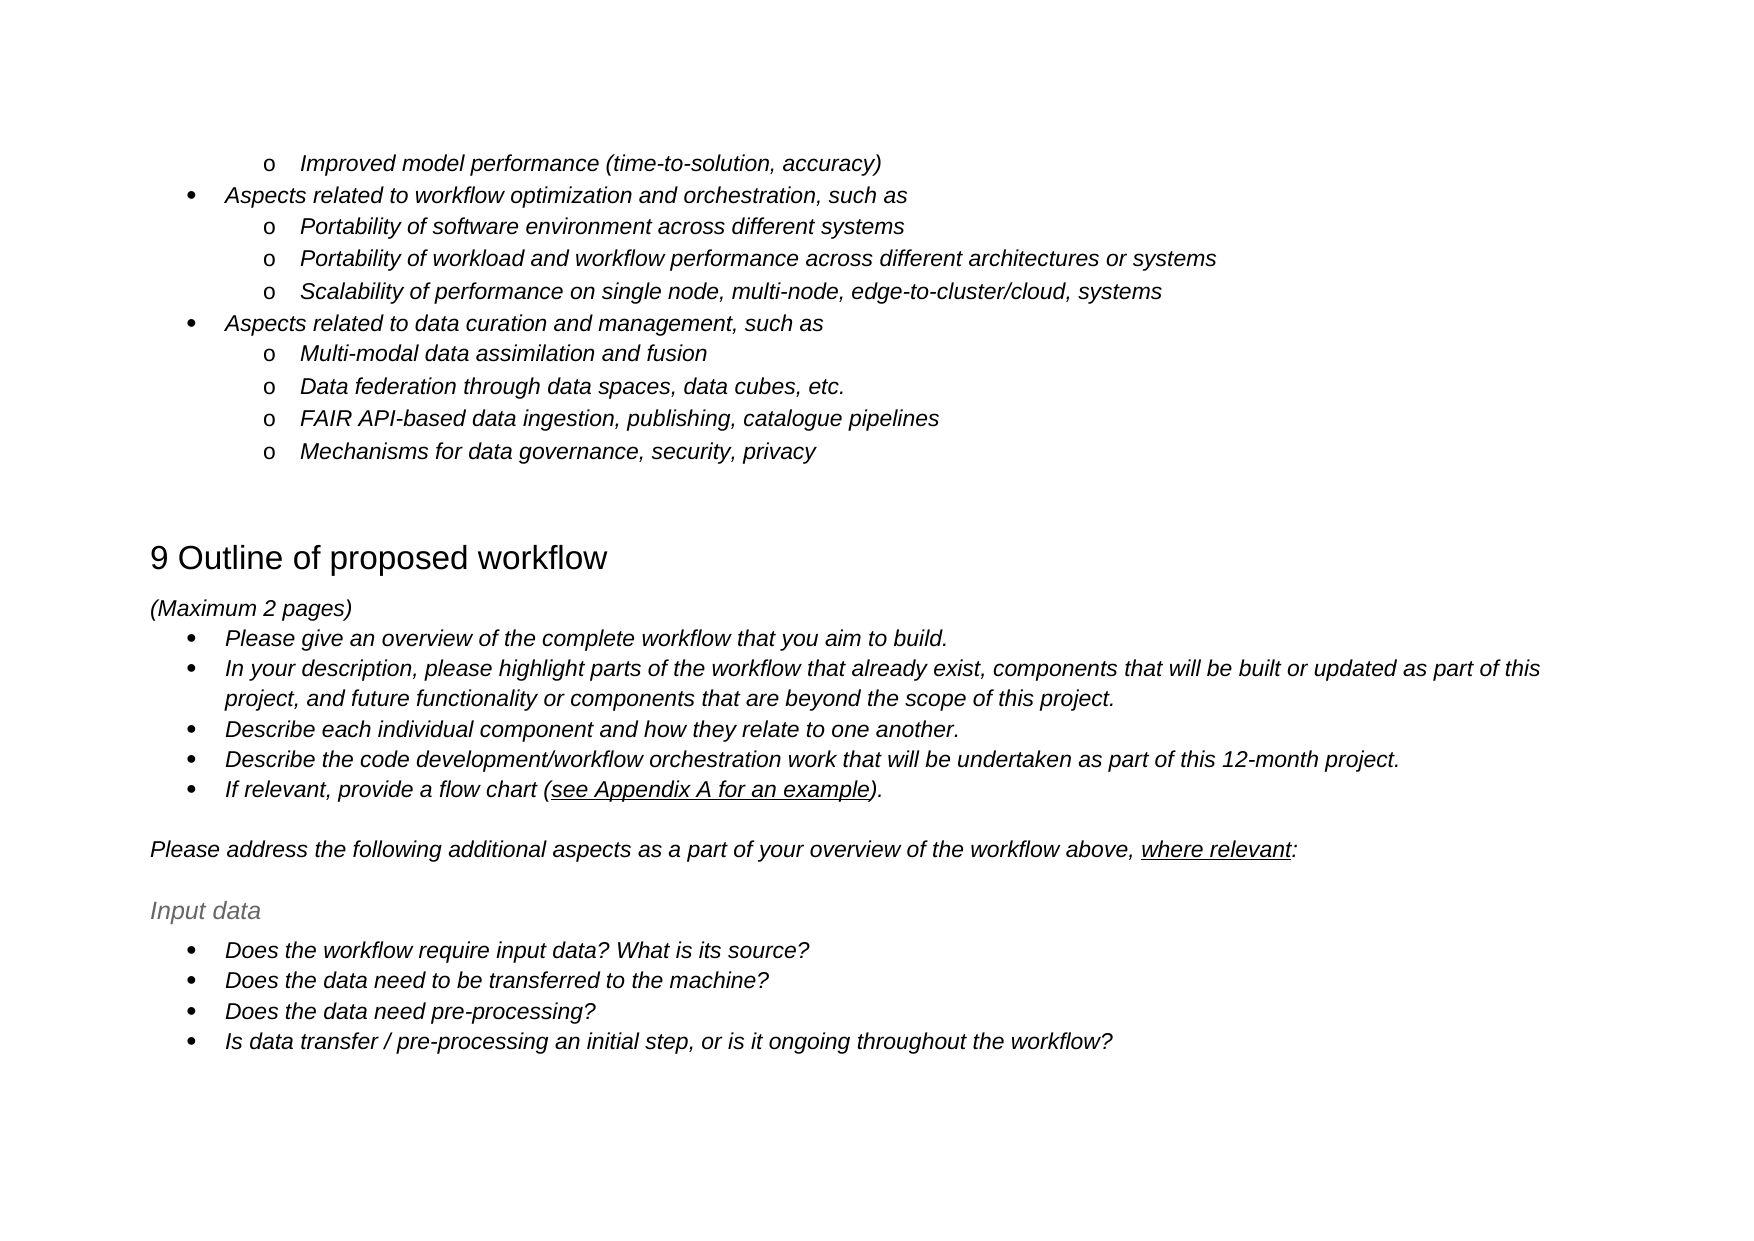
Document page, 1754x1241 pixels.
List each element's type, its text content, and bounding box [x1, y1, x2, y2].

list Please give an overview of the complete workflow that you aim to build. [187, 625, 1603, 651]
list Multi-modal data assimilation and fusion [262, 340, 1603, 369]
text (Maximum 2 pages) [150, 595, 1603, 621]
list Describe each individual component and how they relate to one another. [187, 716, 1603, 742]
list Portability of workload and workflow performance across different architectures or systems [262, 245, 1603, 273]
text Please address the following additional aspects as a part of your overview of the workflow above, where relevant: [150, 836, 1603, 863]
list Aspects related to data curation and management, such as [187, 310, 1603, 337]
list Scalability of performance on single node, multi-node, edge-to-cluster/cloud, systems [262, 278, 1603, 306]
list In your description, please highlight parts of the workflow that already exist, components that will be built or updated as part of this project, and future functionality or components that are beyond the scope of this project. [187, 655, 1603, 712]
list Does the data need pre-processing? [187, 998, 1603, 1024]
list Improved model performance (time-to-solution, accuracy) [262, 150, 1603, 178]
list Data federation through data spaces, data cubes, etc. [262, 373, 1603, 401]
list Does the workflow require input data? What is its source? [187, 937, 1603, 963]
list Aspects related to workflow optimization and orchestration, such as [187, 182, 1603, 209]
list Is data transfer / pre-processing an initial step, or is it ongoing throughout the workflow? [187, 1028, 1603, 1054]
list Mechanisms for data governance, security, privacy [262, 438, 1603, 466]
list Portability of software environment across different systems [262, 213, 1603, 241]
list FAIR API-based data ingestion, publishing, catalogue pipelines [262, 405, 1603, 434]
list Does the data need to be transferred to the machine? [187, 967, 1603, 994]
list Describe the code development/workflow orchestration work that will be undertaken as part of this 12-month project. [187, 746, 1603, 772]
list If relevant, provide a flow chart (see Appendix A for an example). [187, 776, 1603, 802]
subtitle Input data [150, 896, 1603, 924]
subtitle 9 Outline of proposed workflow [150, 538, 1603, 577]
